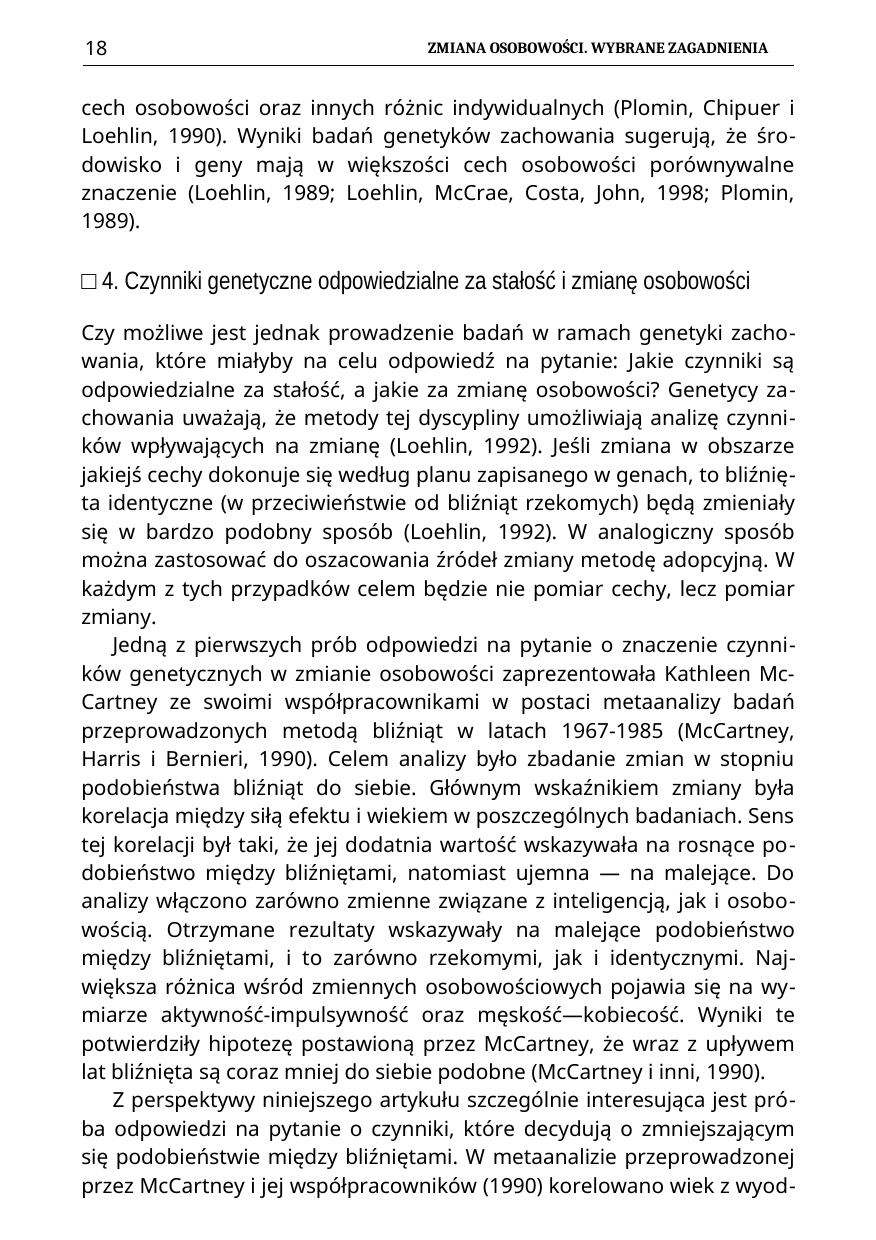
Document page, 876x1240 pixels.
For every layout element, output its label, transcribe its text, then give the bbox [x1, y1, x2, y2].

text Jedną z pierwszych prób odpowiedzi na pytanie o znaczenie czynni­ków genetycznych w zmianie osobowości zaprezentowała Kathleen Mc- Cartney ze swoimi współpracownikami w postaci metaanalizy badań przeprowadzonych metodą bliźniąt w latach 1967-1985 (McCartney, Harris i Bernieri, 1990). Celem analizy było zbadanie zmian w stopniu podobieństwa bliźniąt do siebie. Głównym wskaźnikiem zmiany była korelacja między siłą efektu i wiekiem w poszczególnych badaniach. Sens tej korelacji był taki, że jej dodatnia wartość wskazywała na rosnące po­dobieństwo między bliźniętami, natomiast ujemna — na malejące. Do analizy włączono zarówno zmienne związane z inteligencją, jak i osobo­wością. Otrzymane rezultaty wskazywały na malejące podobieństwo między bliźniętami, i to zarówno rzekomymi, jak i identycznymi. Naj­większa różnica wśród zmiennych osobowościowych pojawia się na wy­miarze aktywność-impulsywność oraz męskość—kobiecość. Wyniki te potwierdziły hipotezę postawioną przez McCartney, że wraz z upływem lat bliźnięta są coraz mniej do siebie podobne (McCartney i inni, 1990). [81, 631, 796, 1086]
text Czy możliwe jest jednak prowadzenie badań w ramach genetyki zacho­wania, które miałyby na celu odpowiedź na pytanie: Jakie czynniki są odpowiedzialne za stałość, a jakie za zmianę osobowości? Genetycy za­chowania uważają, że metody tej dyscypliny umożliwiają analizę czynni­ków wpływających na zmianę (Loehlin, 1992). Jeśli zmiana w obszarze jakiejś cechy dokonuje się według planu zapisanego w genach, to bliźnię­ta identyczne (w przeciwieństwie od bliźniąt rzekomych) będą zmieniały się w bardzo podobny sposób (Loehlin, 1992). W analogiczny sposób moż­na zastosować do oszacowania źródeł zmiany metodę adopcyjną. W każ­dym z tych przypadków celem będzie nie pomiar cechy, lecz pomiar zmiany. [81, 318, 796, 631]
text Z perspektywy niniejszego artykułu szczególnie interesująca jest pró­ba odpowiedzi na pytanie o czynniki, które decydują o zmniejszającym się podobieństwie między bliźniętami. W metaanalizie przeprowadzonej przez McCartney i jej współpracowników (1990) korelowano wiek z wyod­rębnionymi składowymi wariancji (odziedziczalność, środowisko wspólne i specyficzne). Wyniki sugerują brak zmian w zakresie odziedziczalności (zmiana wystąpiła w przypadku inteligencji — czynniki genetyczne miały coraz większe znaczenie) i niewielkie zmiany w zakresie czynników śro­dowiskowych - na korzyść środowiska specyficznego, a na niekorzyść środowiska wspólnego (McCartney i inni, 1990). Ostrożna interpretacja [81, 1086, 796, 1200]
text cech osobowości oraz innych różnic indywidualnych (Plomin, Chipuer i Loehlin, 1990). Wyniki badań genetyków zachowania sugerują, że śro­dowisko i geny mają w większości cech osobowości porównywalne znacze­nie (Loehlin, 1989; Loehlin, McCrae, Costa, John, 1998; Plomin, 1989). [81, 93, 796, 235]
text ZMIANA OSOBOWOŚCI. WYBRANE ZAGADNIENIA [428, 39, 794, 57]
subtitle □ 4. Czynniki genetyczne odpowiedzialne za stałość i zmianę osobowości [81, 266, 796, 295]
text 18 [84, 34, 109, 61]
